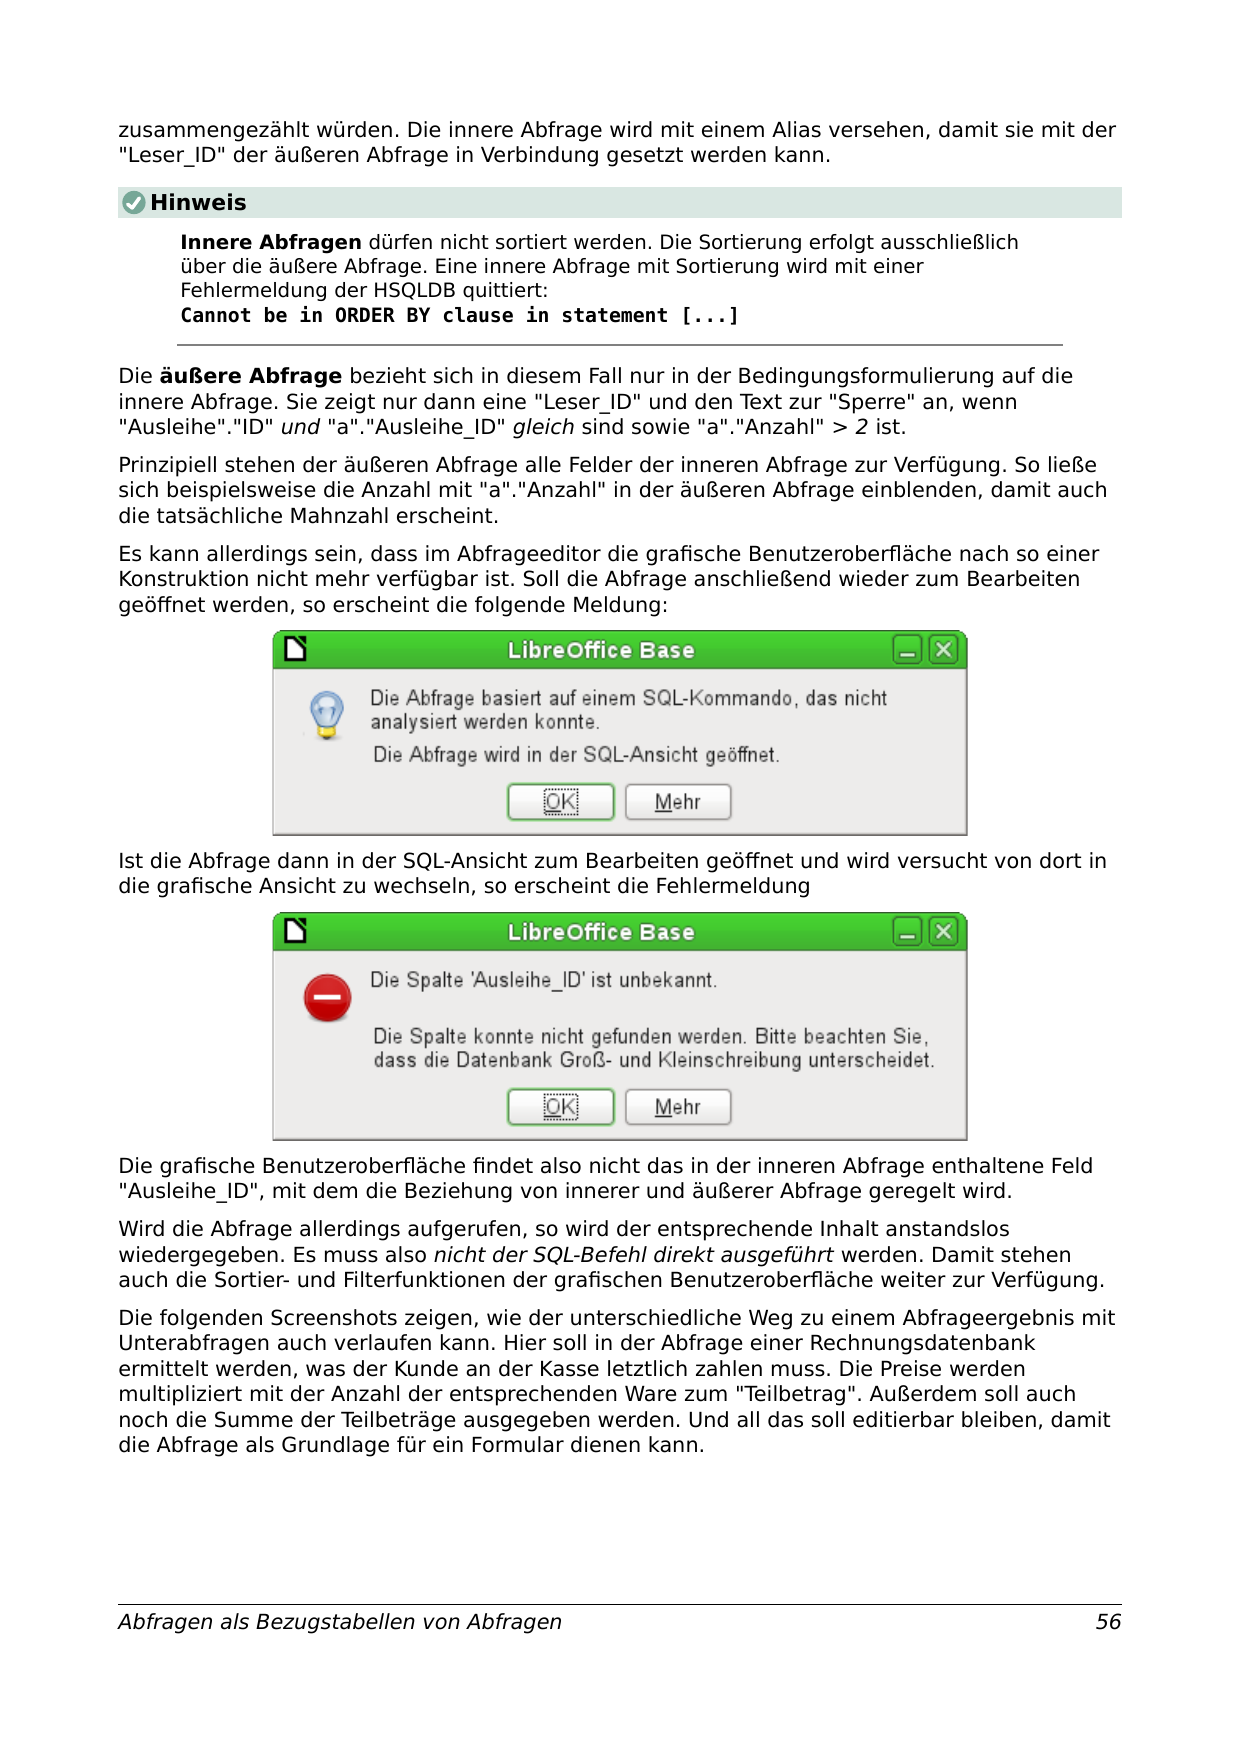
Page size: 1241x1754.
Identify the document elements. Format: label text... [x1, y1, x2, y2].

text zusammengezählt würden. Die innere Abfrage wird mit einem Alias versehen, damit sie mit der "Leser_ID" der äußeren Abfrage in Verbindung gesetzt werden kann. [118, 118, 1122, 168]
text Die äußere Abfrage bezieht sich in diesem Fall nur in der Bedingungsformulierung auf die innere Abfrage. Sie zeigt nur dann eine "Leser_ID" und den Text zur "Sperre" an, wenn "Ausleihe"."ID" und "a"."Ausleihe_ID" gleich sind sowie "a"."Anzahl" > 2 ist. [118, 364, 1122, 439]
text Innere Abfragen dürfen nicht sortiert werden. Die Sortierung erfolgt ausschließlich über die äußere Abfrage. Eine innere Abfrage mit Sortierung wird mit einer Fehlermeldung der HSQLDB quittiert: Cannot be in ORDER BY clause in statement [...] [177, 231, 1063, 344]
text Es kann allerdings sein, dass im Abfrageeditor die grafische Benutzeroberfläche nach so einer Konstruktion nicht mehr verfügbar ist. Soll die Abfrage anschließend wieder zum Bearbeiten geöffnet werden, so erscheint die folgende Meldung: [118, 542, 1122, 617]
text Prinzipiell stehen der äußeren Abfrage alle Felder der inneren Abfrage zur Verfügung. So ließe sich beispielsweise die Anzahl mit "a"."Anzahl" in der äußeren Abfrage einblenden, damit auch die tatsächliche Mahnzahl erscheint. [118, 453, 1122, 528]
list Hinweis [118, 187, 1122, 218]
text Die folgenden Screenshots zeigen, wie der unterschiedliche Weg zu einem Abfrageergebnis mit Unterabfragen auch verlaufen kann. Hier soll in der Abfrage einer Rechnungsdatenbank ermittelt werden, was der Kunde an der Kasse letztlich zahlen muss. Die Preise werden multipliziert mit der Anzahl der entsprechenden Ware zum "Teilbetrag". Außerdem soll auch noch die Summe der Teilbeträge ausgegeben werden. Und all das soll editierbar bleiben, damit die Abfrage als Grundlage für ein Formular dienen kann. [118, 1306, 1122, 1457]
text Ist die Abfrage dann in der SQL-Ansicht zum Bearbeiten geöffnet und wird versucht von dort in die grafische Ansicht zu wechseln, so erscheint die Fehlermeldung [118, 849, 1122, 898]
picture [272, 912, 968, 1141]
picture [272, 630, 968, 836]
text Die grafische Benutzeroberfläche findet also nicht das in der inneren Abfrage enthaltene Feld "Ausleihe_ID", mit dem die Beziehung von innerer und äußerer Abfrage geregelt wird. [118, 1154, 1122, 1203]
text Wird die Abfrage allerdings aufgerufen, so wird der entsprechende Inhalt anstandslos wiedergegeben. Es muss also nicht der SQL-Befehl direkt ausgeführt werden. Damit stehen auch die Sortier- und Filterfunktionen der grafischen Benutzeroberfläche weiter zur Verfügung. [118, 1217, 1122, 1292]
